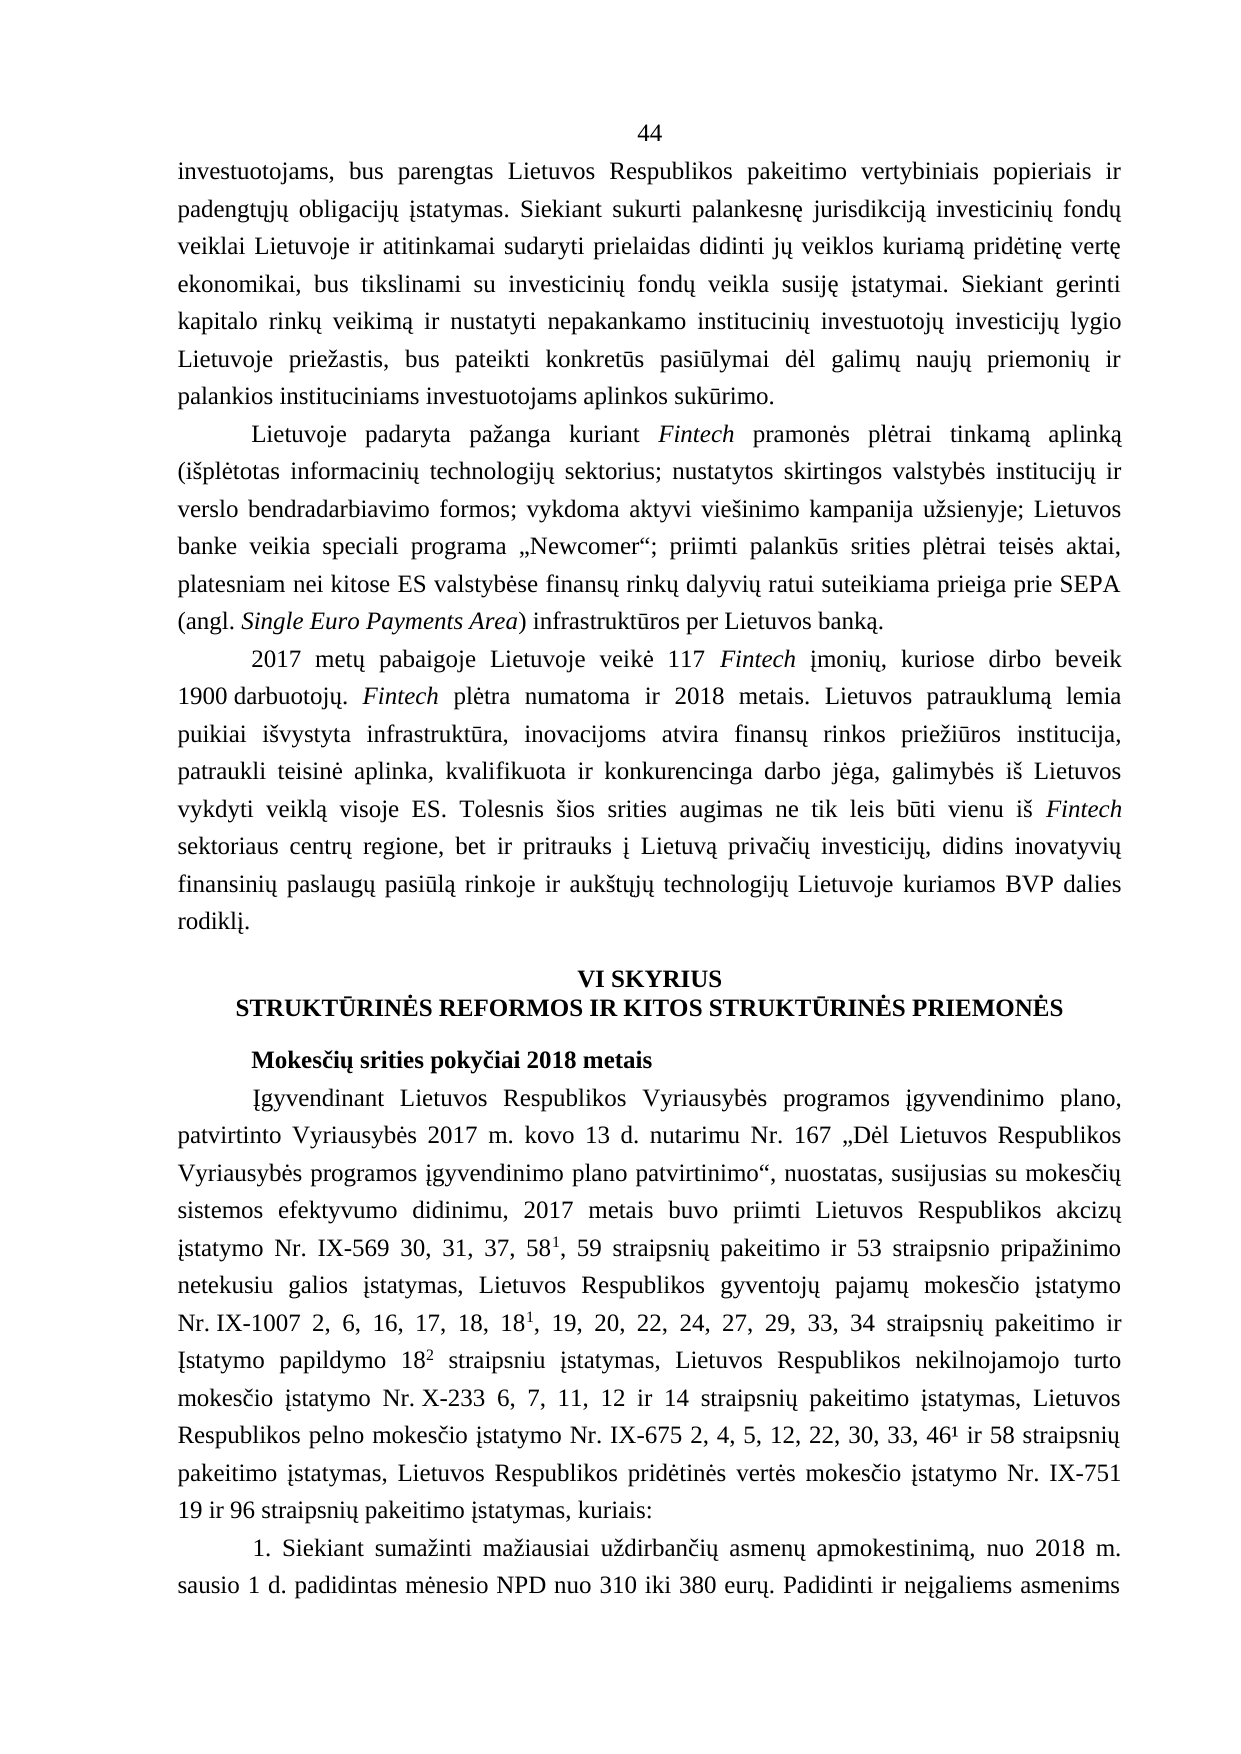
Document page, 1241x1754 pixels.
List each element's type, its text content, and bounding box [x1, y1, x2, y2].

text Įgyvendinant Lietuvos Respublikos Vyriausybės programos įgyvendinimo plano, patvirtinto Vyriausybės 2017 m. kovo 13 d. nutarimu Nr. 167 „Dėl Lietuvos Respublikos Vyriausybės programos įgyvendinimo plano patvirtinimo“, nuostatas, susijusias su mokesčių sistemos efektyvumo didinimu, 2017 metais buvo priimti Lietuvos Respublikos akcizų įstatymo Nr. IX-569 30, 31, 37, 581, 59 straipsnių pakeitimo ir 53 straipsnio pripažinimo netekusiu galios įstatymas, Lietuvos Respublikos gyventojų pajamų mokesčio įstatymo Nr. IX-1007 2, 6, 16, 17, 18, 181, 19, 20, 22, 24, 27, 29, 33, 34 straipsnių pakeitimo ir Įstatymo papildymo 182 straipsniu įstatymas, Lietuvos Respublikos nekilnojamojo turto mokesčio įstatymo Nr. X-233 6, 7, 11, 12 ir 14 straipsnių pakeitimo įstatymas, Lietuvos Respublikos pelno mokesčio įstatymo Nr. IX-675 2, 4, 5, 12, 22, 30, 33, 46¹ ir 58 straipsnių pakeitimo įstatymas, Lietuvos Respublikos pridėtinės vertės mokesčio įstatymo Nr. IX-751 19 ir 96 straipsnių pakeitimo įstatymas, kuriais: [177, 1074, 1122, 1524]
text Mokesčių srities pokyčiai 2018 metais [177, 1045, 1122, 1074]
text investuotojams, bus parengtas Lietuvos Respublikos pakeitimo vertybiniais popieriais ir padengtųjų obligacijų įstatymas. Siekiant sukurti palankesnę jurisdikciją investicinių fondų veiklai Lietuvoje ir atitinkamai sudaryti prielaidas didinti jų veiklos kuriamą pridėtinę vertę ekonomikai, bus tikslinami su investicinių fondų veikla susiję įstatymai. Siekiant gerinti kapitalo rinkų veikimą ir nustatyti nepakankamo institucinių investuotojų investicijų lygio Lietuvoje priežastis, bus pateikti konkretūs pasiūlymai dėl galimų naujų priemonių ir palankios instituciniams investuotojams aplinkos sukūrimo. [177, 148, 1122, 410]
text 1. Siekiant sumažinti mažiausiai uždirbančių asmenų apmokestinimą, nuo 2018 m. sausio 1 d. padidintas mėnesio NPD nuo 310 iki 380 eurų. Padidinti ir neįgaliems asmenims [177, 1524, 1122, 1599]
text VI SKYRIUS STRUKTŪRINĖS REFORMOS IR KITOS STRUKTŪRINĖS PRIEMONĖS [177, 964, 1122, 1021]
text 2017 metų pabaigoje Lietuvoje veikė 117 Fintech įmonių, kuriose dirbo beveik 1900 darbuotojų. Fintech plėtra numatoma ir 2018 metais. Lietuvos patrauklumą lemia puikiai išvystyta infrastruktūra, inovacijoms atvira finansų rinkos priežiūros institucija, patraukli teisinė aplinka, kvalifikuota ir konkurencinga darbo jėga, galimybės iš Lietuvos vykdyti veiklą visoje ES. Tolesnis šios srities augimas ne tik leis būti vienu iš Fintech sektoriaus centrų regione, bet ir pritrauks į Lietuvą privačių investicijų, didins inovatyvių finansinių paslaugų pasiūlą rinkoje ir aukštųjų technologijų Lietuvoje kuriamos BVP dalies rodiklį. [177, 635, 1122, 935]
text Lietuvoje padaryta pažanga kuriant Fintech pramonės plėtrai tinkamą aplinką (išplėtotas informacinių technologijų sektorius; nustatytos skirtingos valstybės institucijų ir verslo bendradarbiavimo formos; vykdoma aktyvi viešinimo kampanija užsienyje; Lietuvos banke veikia speciali programa „Newcomer“; priimti palankūs srities plėtrai teisės aktai, platesniam nei kitose ES valstybėse finansų rinkų dalyvių ratui suteikiama prieiga prie SEPA (angl. Single Euro Payments Area) infrastruktūros per Lietuvos banką. [177, 410, 1122, 635]
